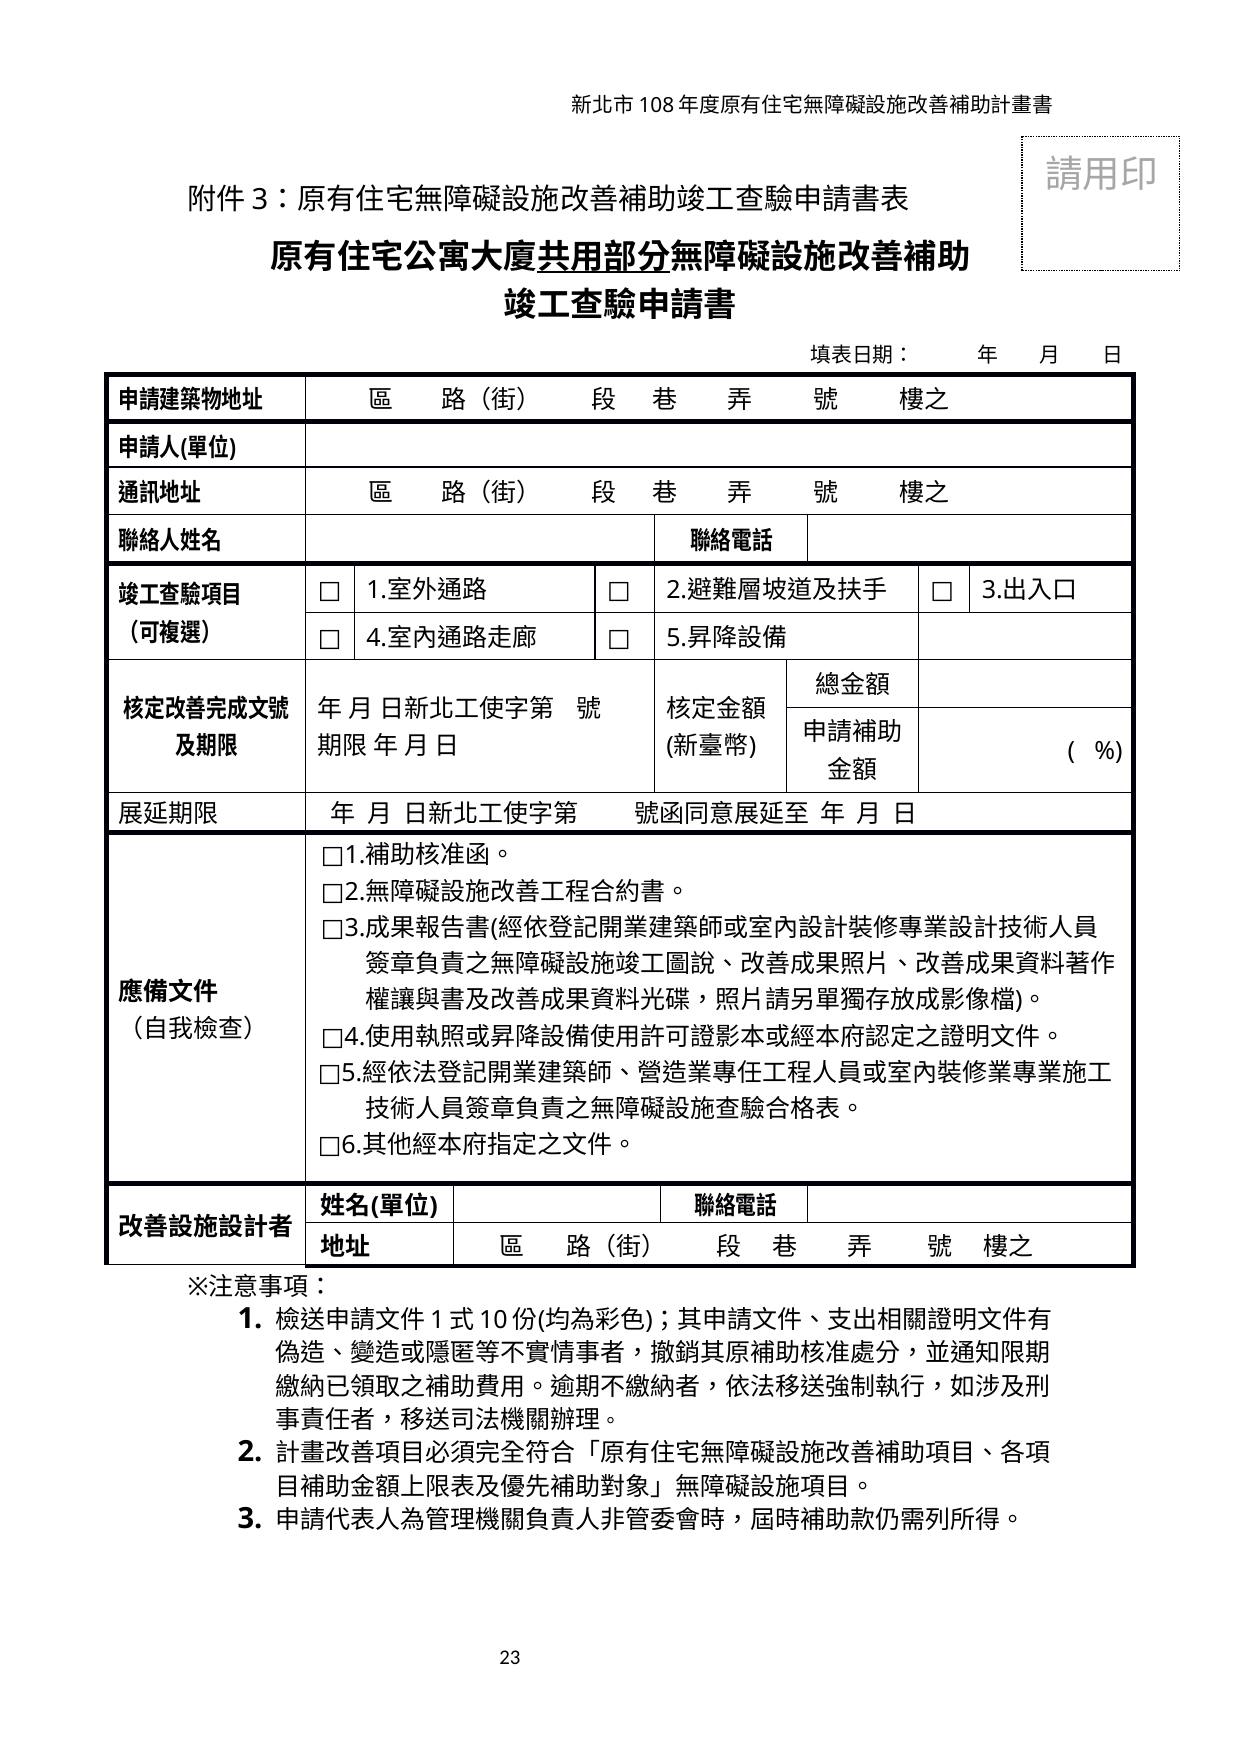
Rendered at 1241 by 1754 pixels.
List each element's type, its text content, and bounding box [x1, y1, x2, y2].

table_cell 年 月 日新北工使字第 號函同意展延至 年 月 日 [306, 793, 1131, 830]
list 計畫改善項目必須完全符合「原有住宅無障礙設施改善補助項目、各項目補助金額上限表及優先補助對象」無障礙設施項目。 [237, 1435, 1053, 1502]
table_cell 展延期限 [109, 793, 305, 830]
table_cell 通訊地址 [109, 468, 305, 514]
text 附件3：原有住宅無障礙設施改善補助竣工查驗申請書表 [187, 150, 1021, 229]
text ※注意事項： [187, 1268, 1053, 1302]
table_cell □ [306, 613, 354, 659]
table_cell 4.室內通路走廊 [355, 613, 594, 659]
table_cell 申請建築物地址 [109, 377, 305, 419]
table_cell 1.室外通路 [355, 566, 594, 612]
table_cell 核定改善完成文號及期限 [109, 660, 305, 792]
table_cell 年 月 日新北工使字第 號 期限 年 月 日 [306, 660, 654, 792]
table_cell [306, 424, 1131, 466]
table_cell [919, 613, 1131, 659]
table_cell [808, 515, 1131, 561]
table_cell 竣工查驗項目 （可複選） [109, 566, 305, 659]
table_cell 應備文件 （自我檢查） [109, 835, 305, 1181]
subtitle 原有住宅公寓大廈共用部分無障礙設施改善補助 [187, 229, 1053, 278]
table_cell 區 路（街） 段 巷 弄 號 樓之 [306, 377, 1131, 419]
table_cell [808, 1186, 1131, 1222]
table_cell [919, 660, 1131, 707]
table_cell 區 路（街） 段 巷 弄 號 樓之 [454, 1223, 1131, 1263]
table_cell 聯絡電話 [655, 515, 807, 561]
text 請用印 [1037, 144, 1165, 198]
table_cell □ [306, 566, 354, 612]
table_cell □1.補助核准函。 □2.無障礙設施改善工程合約書。 □3.成果報告書(經依登記開業建築師或室內設計裝修專業設計技術人員簽章負責之無障礙設施竣工圖說、改善成果照片、改善成果資料著作權讓與書及改善成果資料光碟，照片請另單獨存放成影像檔)。 □4.使用執照或昇降設備使用許可證影本或經本府認定之證明文件。 □5.經依法登記開業建築師、營造業專任工程人員或室內裝修業專業施工技術人員簽章負責之無障礙設施查驗合格表。 □6.其他經本府指定之文件。 [306, 835, 1131, 1181]
table_cell [306, 515, 654, 561]
table_cell □ [596, 566, 654, 612]
table_cell 申請補助金額 [787, 708, 918, 792]
table_cell 地址 [306, 1223, 453, 1263]
table_cell 申請人(單位) [109, 424, 305, 466]
list 檢送申請文件1式10份(均為彩色)；其申請文件、支出相關證明文件有偽造、變造或隱匿等不實情事者，撤銷其原補助核准處分，並通知限期繳納已領取之補助費用。逾期不繳納者，依法移送強制執行，如涉及刑事責任者，移送司法機關辦理。 [237, 1302, 1053, 1435]
table_cell 總金額 [787, 660, 918, 707]
table_cell 區 路（街） 段 巷 弄 號 樓之 [306, 468, 1131, 514]
table_cell 核定金額 (新臺幣) [655, 660, 786, 792]
table_cell 改善設施設計者 [109, 1186, 305, 1263]
table_cell 5.昇降設備 [655, 613, 918, 659]
list 申請代表人為管理機關負責人非管委會時，屆時補助款仍需列所得。 [237, 1502, 1053, 1535]
table_cell 姓名(單位) [306, 1186, 453, 1222]
subtitle 竣工查驗申請書 [187, 278, 1053, 326]
table_cell 聯絡電話 [661, 1186, 807, 1222]
table_cell 2.避難層坡道及扶手 [655, 566, 918, 612]
table_cell 3.出入口 [970, 566, 1131, 612]
table_cell [454, 1186, 660, 1222]
table_cell □ [919, 566, 969, 612]
table_cell ( %) [919, 708, 1131, 792]
table_cell 聯絡人姓名 [109, 515, 305, 561]
table_cell □ [596, 613, 654, 659]
table_header 填表日期： 年 月 日 [106, 326, 1134, 372]
